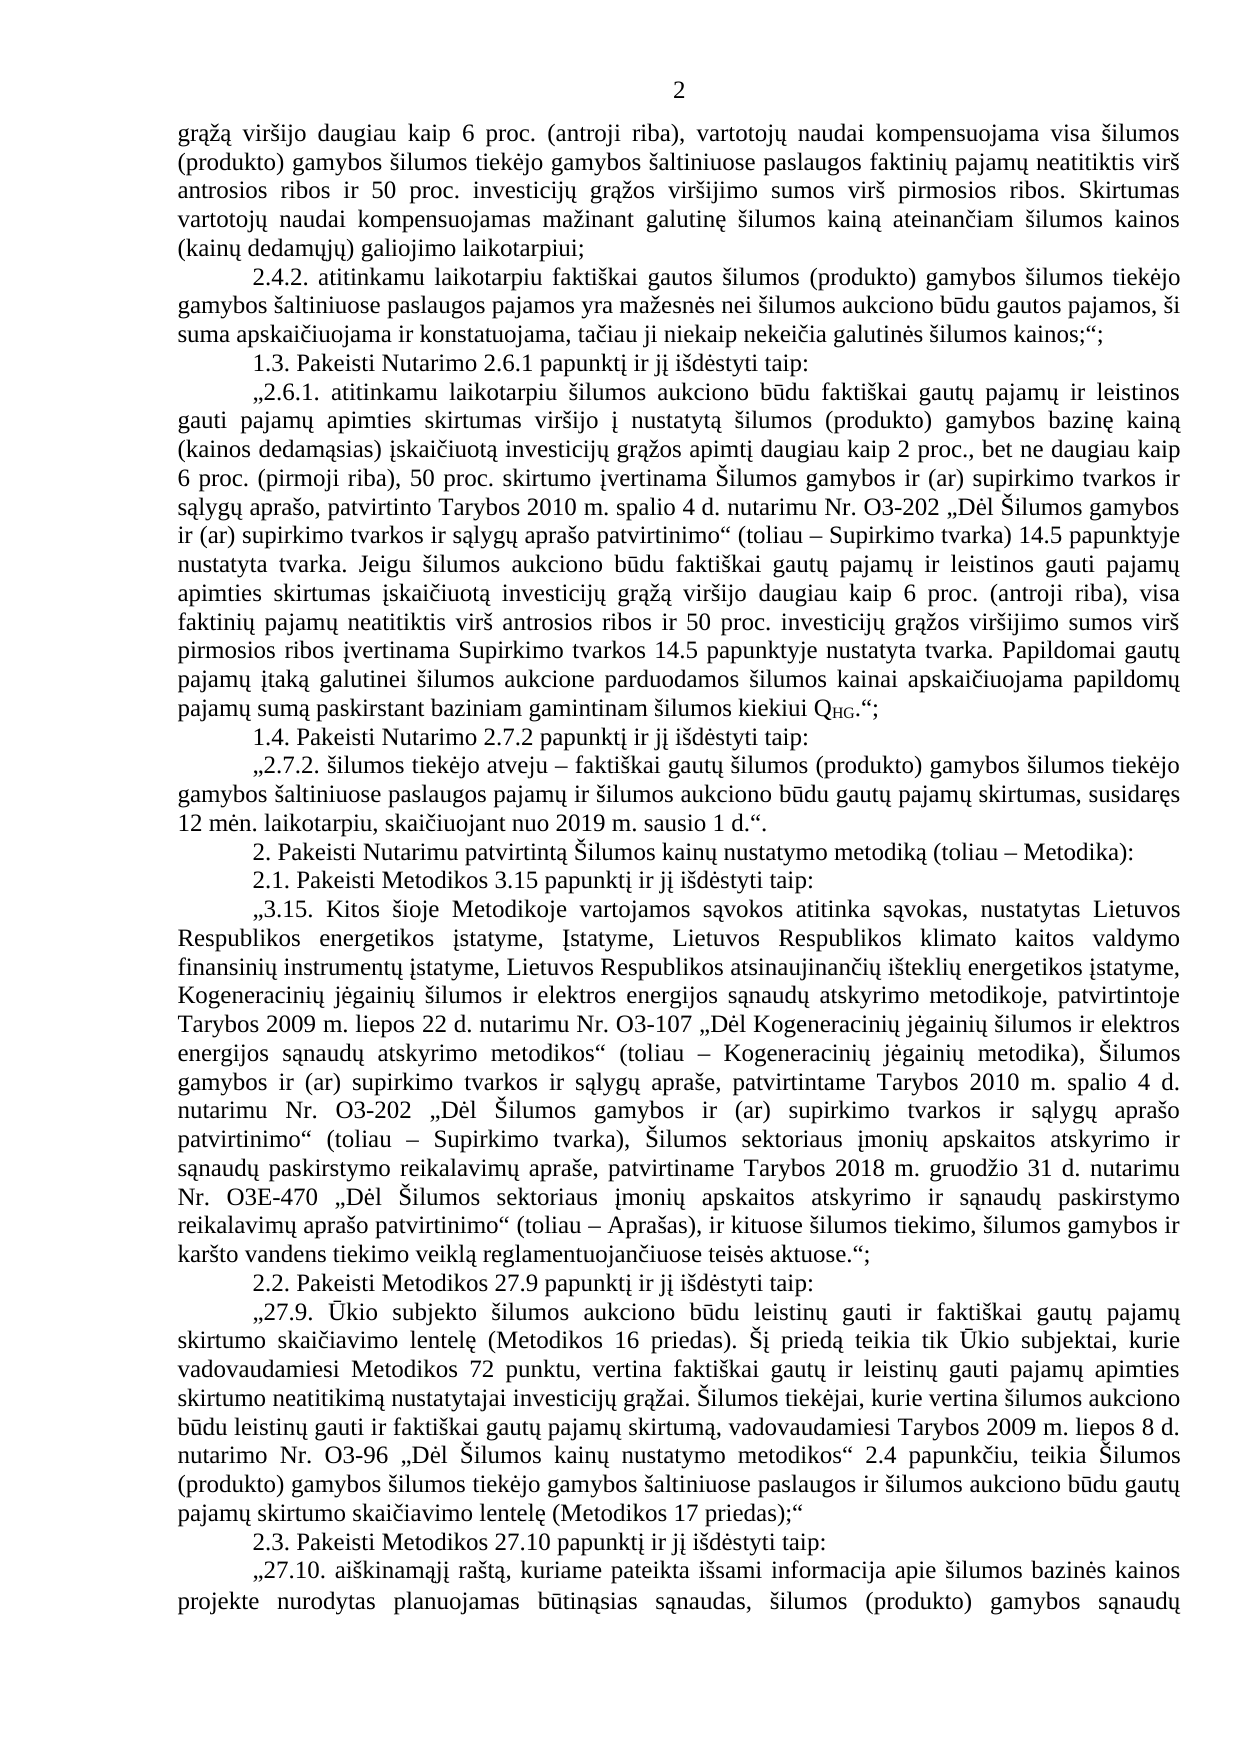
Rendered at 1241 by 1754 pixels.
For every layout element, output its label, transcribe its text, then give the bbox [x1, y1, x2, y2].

text 1.4. Pakeisti Nutarimo 2.7.2 papunktį ir jį išdėstyti taip: [177, 722, 1181, 751]
text 2.3. Pakeisti Metodikos 27.10 papunktį ir jį išdėstyti taip: [177, 1527, 1181, 1556]
text „2.6.1. atitinkamu laikotarpiu šilumos aukciono būdu faktiškai gautų pajamų ir leistinos gauti pajamų apimties skirtumas viršijo į nustatytą šilumos (produkto) gamybos bazinę kainą (kainos dedamąsias) įskaičiuotą investicijų grąžos apimtį daugiau kaip 2 proc., bet ne daugiau kaip 6 proc. (pirmoji riba), 50 proc. skirtumo įvertinama Šilumos gamybos ir (ar) supirkimo tvarkos ir sąlygų aprašo, patvirtinto Tarybos 2010 m. spalio 4 d. nutarimu Nr. O3-202 „Dėl Šilumos gamybos ir (ar) supirkimo tvarkos ir sąlygų aprašo patvirtinimo“ (toliau – Supirkimo tvarka) 14.5 papunktyje nustatyta tvarka. Jeigu šilumos aukciono būdu faktiškai gautų pajamų ir leistinos gauti pajamų apimties skirtumas įskaičiuotą investicijų grąžą viršijo daugiau kaip 6 proc. (antroji riba), visa faktinių pajamų neatitiktis virš antrosios ribos ir 50 proc. investicijų grąžos viršijimo sumos virš pirmosios ribos įvertinama Supirkimo tvarkos 14.5 papunktyje nustatyta tvarka. Papildomai gautų pajamų įtaką galutinei šilumos aukcione parduodamos šilumos kainai apskaičiuojama papildomų pajamų sumą paskirstant baziniam gamintinam šilumos kiekiui QHG.“; [177, 377, 1181, 722]
text 2.1. Pakeisti Metodikos 3.15 papunktį ir jį išdėstyti taip: [177, 866, 1181, 894]
text grąžą viršijo daugiau kaip 6 proc. (antroji riba), vartotojų naudai kompensuojama visa šilumos (produkto) gamybos šilumos tiekėjo gamybos šaltiniuose paslaugos faktinių pajamų neatitiktis virš antrosios ribos ir 50 proc. investicijų grąžos viršijimo sumos virš pirmosios ribos. Skirtumas vartotojų naudai kompensuojamas mažinant galutinę šilumos kainą ateinančiam šilumos kainos (kainų dedamųjų) galiojimo laikotarpiui; [177, 118, 1181, 262]
text „27.9. Ūkio subjekto šilumos aukciono būdu leistinų gauti ir faktiškai gautų pajamų skirtumo skaičiavimo lentelę (Metodikos 16 priedas). Šį priedą teikia tik Ūkio subjektai, kurie vadovaudamiesi Metodikos 72 punktu, vertina faktiškai gautų ir leistinų gauti pajamų apimties skirtumo neatitikimą nustatytajai investicijų grąžai. Šilumos tiekėjai, kurie vertina šilumos aukciono būdu leistinų gauti ir faktiškai gautų pajamų skirtumą, vadovaudamiesi Tarybos 2009 m. liepos 8 d. nutarimo Nr. O3-96 „Dėl Šilumos kainų nustatymo metodikos“ 2.4 papunkčiu, teikia Šilumos (produkto) gamybos šilumos tiekėjo gamybos šaltiniuose paslaugos ir šilumos aukciono būdu gautų pajamų skirtumo skaičiavimo lentelę (Metodikos 17 priedas);“ [177, 1297, 1181, 1527]
text 2.2. Pakeisti Metodikos 27.9 papunktį ir jį išdėstyti taip: [177, 1268, 1181, 1297]
text 2.4.2. atitinkamu laikotarpiu faktiškai gautos šilumos (produkto) gamybos šilumos tiekėjo gamybos šaltiniuose paslaugos pajamos yra mažesnės nei šilumos aukciono būdu gautos pajamos, ši suma apskaičiuojama ir konstatuojama, tačiau ji niekaip nekeičia galutinės šilumos kainos;“; [177, 262, 1181, 348]
text „2.7.2. šilumos tiekėjo atveju – faktiškai gautų šilumos (produkto) gamybos šilumos tiekėjo gamybos šaltiniuose paslaugos pajamų ir šilumos aukciono būdu gautų pajamų skirtumas, susidaręs 12 mėn. laikotarpiu, skaičiuojant nuo 2019 m. sausio 1 d.“. [177, 751, 1181, 837]
text „3.15. Kitos šioje Metodikoje vartojamos sąvokos atitinka sąvokas, nustatytas Lietuvos Respublikos energetikos įstatyme, Įstatyme, Lietuvos Respublikos klimato kaitos valdymo finansinių instrumentų įstatyme, Lietuvos Respublikos atsinaujinančių išteklių energetikos įstatyme, Kogeneracinių jėgainių šilumos ir elektros energijos sąnaudų atskyrimo metodikoje, patvirtintoje Tarybos 2009 m. liepos 22 d. nutarimu Nr. O3-107 „Dėl Kogeneracinių jėgainių šilumos ir elektros energijos sąnaudų atskyrimo metodikos“ (toliau – Kogeneracinių jėgainių metodika), Šilumos gamybos ir (ar) supirkimo tvarkos ir sąlygų apraše, patvirtintame Tarybos 2010 m. spalio 4 d. nutarimu Nr. O3-202 „Dėl Šilumos gamybos ir (ar) supirkimo tvarkos ir sąlygų aprašo patvirtinimo“ (toliau – Supirkimo tvarka), Šilumos sektoriaus įmonių apskaitos atskyrimo ir sąnaudų paskirstymo reikalavimų apraše, patvirtiname Tarybos 2018 m. gruodžio 31 d. nutarimu Nr. O3E-470 „Dėl Šilumos sektoriaus įmonių apskaitos atskyrimo ir sąnaudų paskirstymo reikalavimų aprašo patvirtinimo“ (toliau – Aprašas), ir kituose šilumos tiekimo, šilumos gamybos ir karšto vandens tiekimo veiklą reglamentuojančiuose teisės aktuose.“; [177, 894, 1181, 1268]
text 2. Pakeisti Nutarimu patvirtintą Šilumos kainų nustatymo metodiką (toliau – Metodika): [177, 837, 1181, 866]
text 1.3. Pakeisti Nutarimo 2.6.1 papunktį ir jį išdėstyti taip: [177, 348, 1181, 377]
text „27.10. aiškinamąjį raštą, kuriame pateikta išsami informacija apie šilumos bazinės kainos projekte nurodytas planuojamas būtinąsias sąnaudas, šilumos (produkto) gamybos sąnaudų [177, 1556, 1181, 1615]
